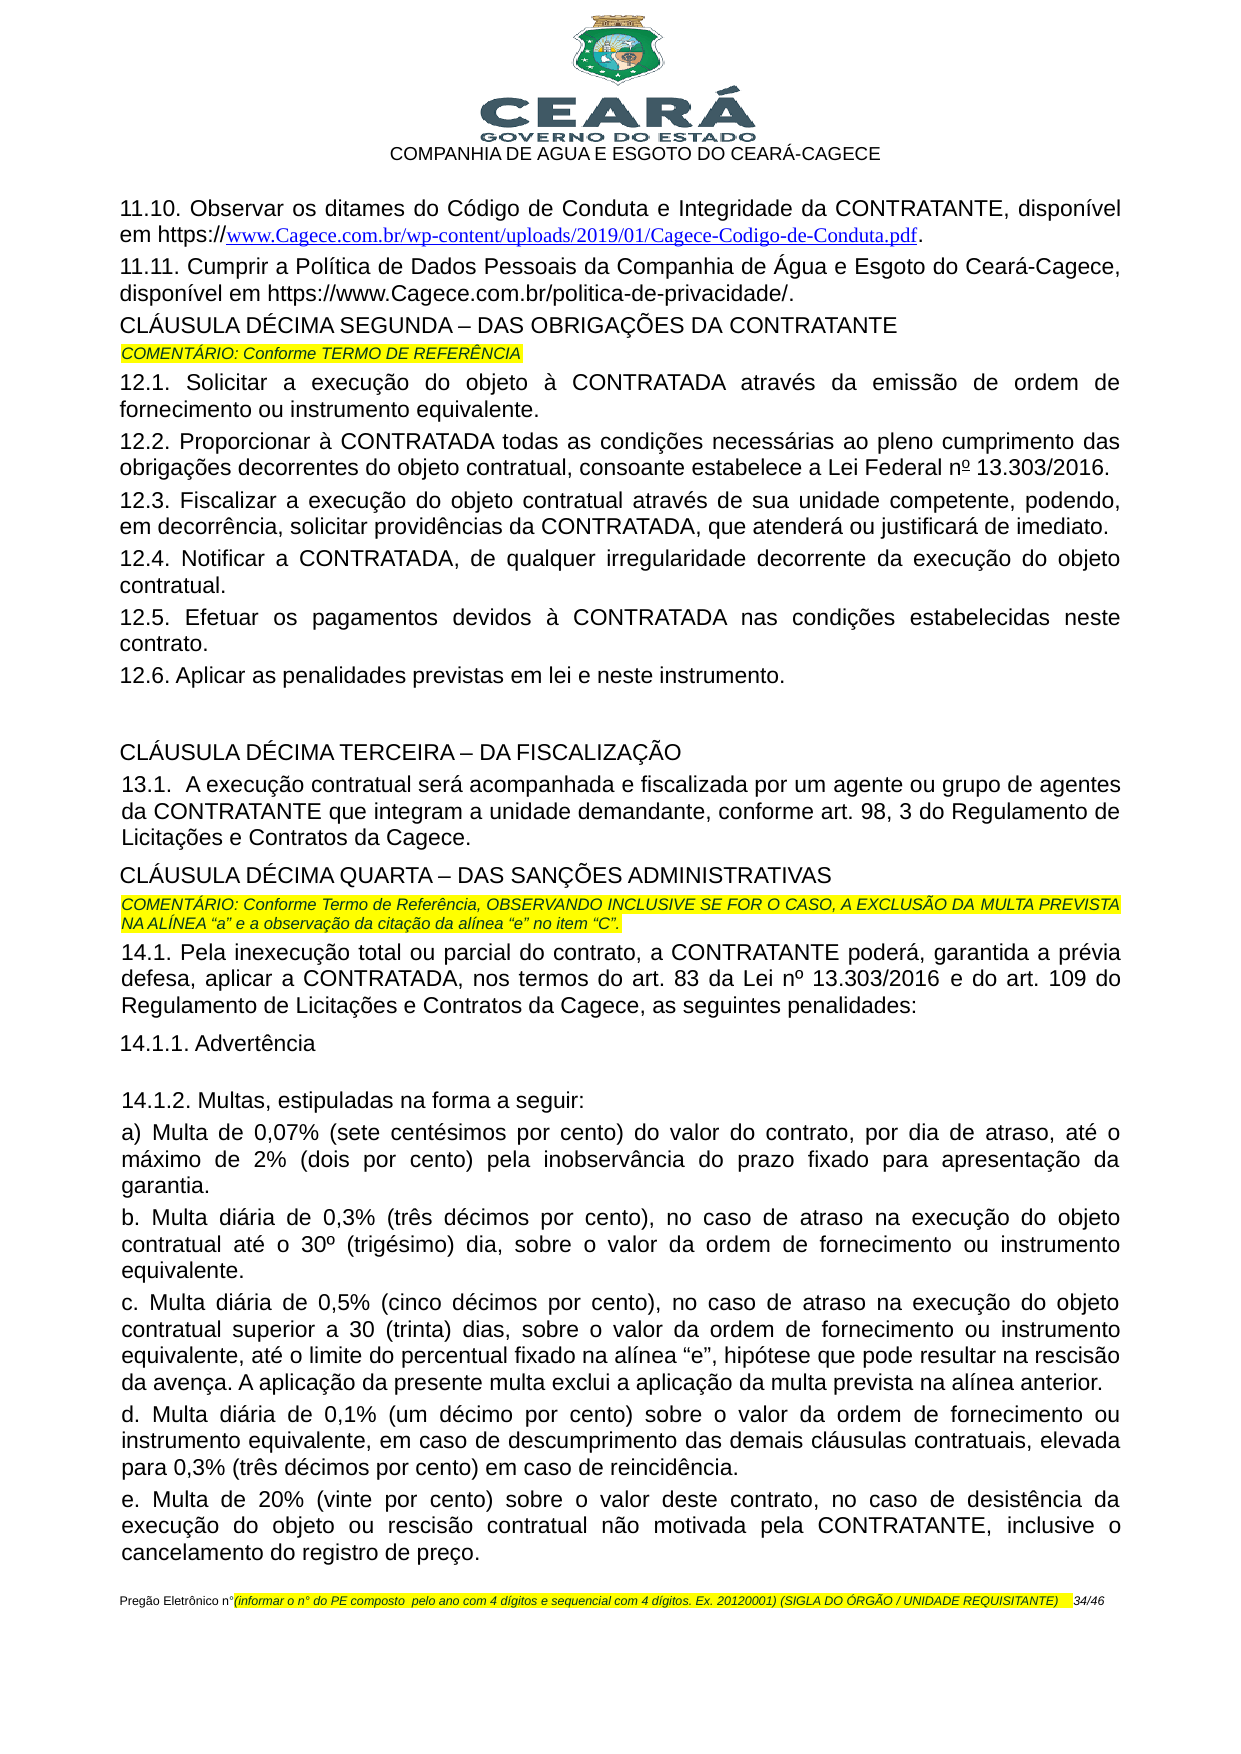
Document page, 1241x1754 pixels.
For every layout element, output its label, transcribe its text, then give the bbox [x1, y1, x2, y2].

text 12.4. Notificar a CONTRATADA, de qualquer irregularidade decorrente da execução do objeto contratual. [119, 545, 1121, 598]
text 12.2. Proporcionar à CONTRATADA todas as condições necessárias ao pleno cumprimento das obrigações decorrentes do objeto contratual, consoante estabelece a Lei Federal no 13.303/2016. [119, 428, 1121, 481]
text 12.5. Efetuar os pagamentos devidos à CONTRATADA nas condições estabelecidas neste contrato. [119, 604, 1121, 657]
text COMENTÁRIO: Conforme TERMO DE REFERÊNCIA [121, 344, 1121, 363]
text CLÁUSULA DÉCIMA TERCEIRA – DA FISCALIZAÇÃO [119, 739, 1121, 766]
text d. Multa diária de 0,1% (um décimo por cento) sobre o valor da ordem de fornecimento ou instrumento equivalente, em caso de descumprimento das demais cláusulas contratuais, elevada para 0,3% (três décimos por cento) em caso de reincidência. [121, 1401, 1121, 1480]
text e. Multa de 20% (vinte por cento) sobre o valor deste contrato, no caso de desistência da execução do objeto ou rescisão contratual não motivada pela CONTRATANTE, inclusive o cancelamento do registro de preço. [121, 1486, 1121, 1565]
text a) Multa de 0,07% (sete centésimos por cento) do valor do contrato, por dia de atraso, até o máximo de 2% (dois por cento) pela inobservância do prazo fixado para apresentação da garantia. [121, 1119, 1121, 1198]
text 12.1. Solicitar a execução do objeto à CONTRATADA através da emissão de ordem de fornecimento ou instrumento equivalente. [119, 369, 1121, 422]
text 12.6. Aplicar as penalidades previstas em lei e neste instrumento. [119, 662, 1121, 689]
text 11.10. Observar os ditames do Código de Conduta e Integridade da CONTRATANTE, disponível em https://www.Cagece.com.br/wp-content/uploads/2019/01/Cagece-Codigo-de-Conduta.pdf. [119, 194, 1121, 247]
text CLÁUSULA DÉCIMA SEGUNDA – DAS OBRIGAÇÕES DA CONTRATANTE [119, 312, 1121, 338]
text 14.1.2. Multas, estipuladas na forma a seguir: [121, 1087, 1121, 1113]
text b. Multa diária de 0,3% (três décimos por cento), no caso de atraso na execução do objeto contratual até o 30º (trigésimo) dia, sobre o valor da ordem de fornecimento ou instrumento equivalente. [121, 1204, 1121, 1283]
text CLÁUSULA DÉCIMA QUARTA – DAS SANÇÕES ADMINISTRATIVAS [119, 862, 1121, 889]
text 14.1.1. Advertência [119, 1030, 1121, 1056]
text 13.1. A execução contratual será acompanhada e fiscalizada por um agente ou grupo de agentes da CONTRATANTE que integram a unidade demandante, conforme art. 98, 3 do Regulamento de Licitações e Contratos da Cagece. [121, 771, 1121, 851]
text c. Multa diária de 0,5% (cinco décimos por cento), no caso de atraso na execução do objeto contratual superior a 30 (trinta) dias, sobre o valor da ordem de fornecimento ou instrumento equivalente, até o limite do percentual fixado na alínea “e”, hipótese que pode resultar na rescisão da avença. A aplicação da presente multa exclui a aplicação da multa prevista na alínea anterior. [121, 1289, 1121, 1395]
text 14.1. Pela inexecução total ou parcial do contrato, a CONTRATANTE poderá, garantida a prévia defesa, aplicar a CONTRATADA, nos termos do art. 83 da Lei nº 13.303/2016 e do art. 109 do Regulamento de Licitações e Contratos da Cagece, as seguintes penalidades: [121, 939, 1121, 1018]
text 11.11. Cumprir a Política de Dados Pessoais da Companhia de Água e Esgoto do Ceará-Cagece, disponível em https://www.Cagece.com.br/politica-de-privacidade/. [119, 253, 1121, 306]
picture [454, 10, 783, 146]
text COMENTÁRIO: Conforme Termo de Referência, OBSERVANDO INCLUSIVE SE FOR O CASO, A EXCLUSÃO DA MULTA PREVISTA NA ALÍNEA “a” e a observação da citação da alínea “e” no item “C”. [121, 894, 1121, 933]
text 12.3. Fiscalizar a execução do objeto contratual através de sua unidade competente, podendo, em decorrência, solicitar providências da CONTRATADA, que atenderá ou justificará de imediato. [119, 487, 1121, 539]
